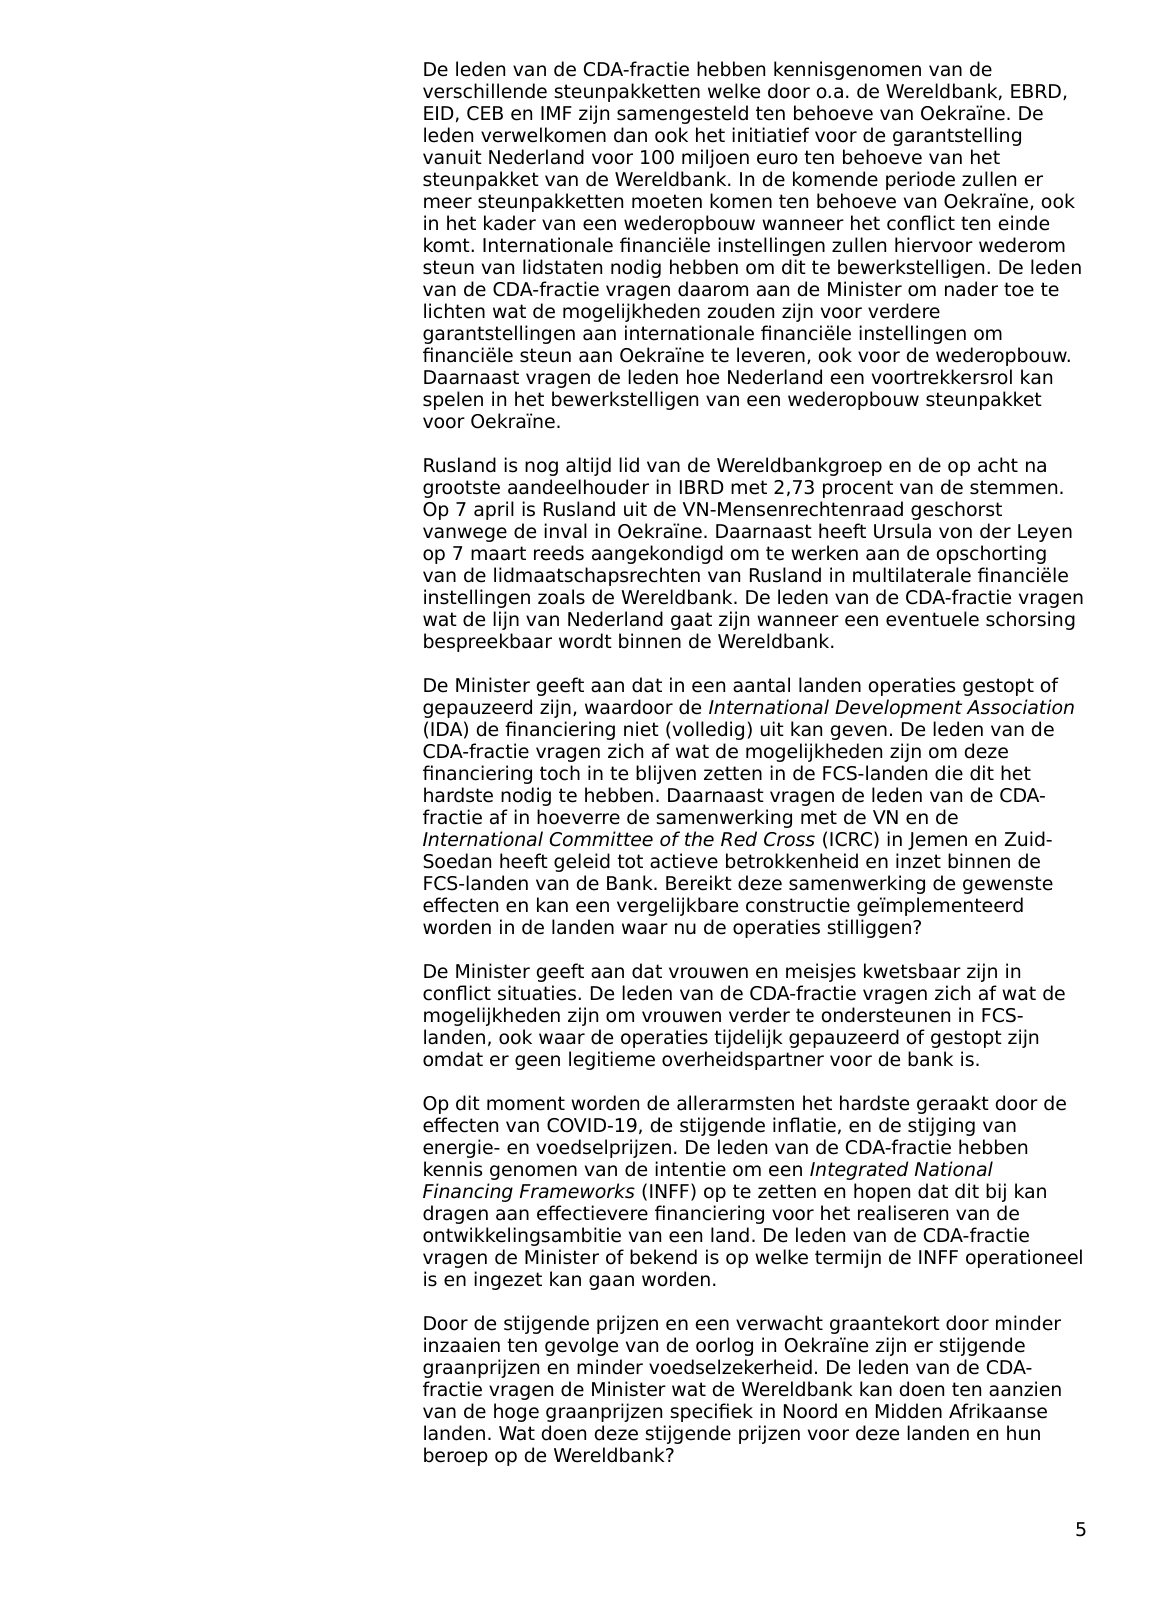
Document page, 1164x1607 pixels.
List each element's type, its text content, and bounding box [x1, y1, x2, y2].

text De leden van de CDA-fractie hebben kennisgenomen van de verschillende steunpakketten welke door o.a. de Wereldbank, EBRD, EID, CEB en IMF zijn samengesteld ten behoeve van Oekraïne. De leden verwelkomen dan ook het initiatief voor de garantstelling vanuit Nederland voor 100 miljoen euro ten behoeve van het steunpakket van de Wereldbank. In de komende periode zullen er meer steunpakketten moeten komen ten behoeve van Oekraïne, ook in het kader van een wederopbouw wanneer het conflict ten einde komt. Internationale financiële instellingen zullen hiervoor wederom steun van lidstaten nodig hebben om dit te bewerkstelligen. De leden van de CDA-fractie vragen daarom aan de Minister om nader toe te lichten wat de mogelijkheden zouden zijn voor verdere garantstellingen aan internationale financiële instellingen om financiële steun aan Oekraïne te leveren, ook voor de wederopbouw. Daarnaast vragen de leden hoe Nederland een voortrekkersrol kan spelen in het bewerkstelligen van een wederopbouw steunpakket voor Oekraïne. [422, 59, 1087, 433]
text Rusland is nog altijd lid van de Wereldbankgroep en de op acht na grootste aandeelhouder in IBRD met 2,73 procent van de stemmen. Op 7 april is Rusland uit de VN-Mensenrechtenraad geschorst vanwege de inval in Oekraïne. Daarnaast heeft Ursula von der Leyen op 7 maart reeds aangekondigd om te werken aan de opschorting van de lidmaatschapsrechten van Rusland in multilaterale financiële instellingen zoals de Wereldbank. De leden van de CDA-fractie vragen wat de lijn van Nederland gaat zijn wanneer een eventuele schorsing bespreekbaar wordt binnen de Wereldbank. [422, 455, 1087, 653]
text De Minister geeft aan dat vrouwen en meisjes kwetsbaar zijn in conflict situaties. De leden van de CDA-fractie vragen zich af wat de mogelijkheden zijn om vrouwen verder te ondersteunen in FCS-landen, ook waar de operaties tijdelijk gepauzeerd of gestopt zijn omdat er geen legitieme overheidspartner voor de bank is. [422, 961, 1087, 1071]
text De Minister geeft aan dat in een aantal landen operaties gestopt of gepauzeerd zijn, waardoor de International Development Association (IDA) de financiering niet (volledig) uit kan geven. De leden van de CDA-fractie vragen zich af wat de mogelijkheden zijn om deze financiering toch in te blijven zetten in de FCS-landen die dit het hardste nodig te hebben. Daarnaast vragen de leden van de CDA-fractie af in hoeverre de samenwerking met de VN en de International Committee of the Red Cross (ICRC) in Jemen en Zuid-Soedan heeft geleid tot actieve betrokkenheid en inzet binnen de FCS-landen van de Bank. Bereikt deze samenwerking de gewenste effecten en kan een vergelijkbare constructie geïmplementeerd worden in de landen waar nu de operaties stilliggen? [422, 675, 1087, 939]
text Door de stijgende prijzen en een verwacht graantekort door minder inzaaien ten gevolge van de oorlog in Oekraïne zijn er stijgende graanprijzen en minder voedselzekerheid. De leden van de CDA-fractie vragen de Minister wat de Wereldbank kan doen ten aanzien van de hoge graanprijzen specifiek in Noord en Midden Afrikaanse landen. Wat doen deze stijgende prijzen voor deze landen en hun beroep op de Wereldbank? [422, 1313, 1087, 1467]
text Op dit moment worden de allerarmsten het hardste geraakt door de effecten van COVID-19, de stijgende inflatie, en de stijging van energie- en voedselprijzen. De leden van de CDA-fractie hebben kennis genomen van de intentie om een Integrated National Financing Frameworks (INFF) op te zetten en hopen dat dit bij kan dragen aan effectievere financiering voor het realiseren van de ontwikkelingsambitie van een land. De leden van de CDA-fractie vragen de Minister of bekend is op welke termijn de INFF operationeel is en ingezet kan gaan worden. [422, 1093, 1087, 1291]
